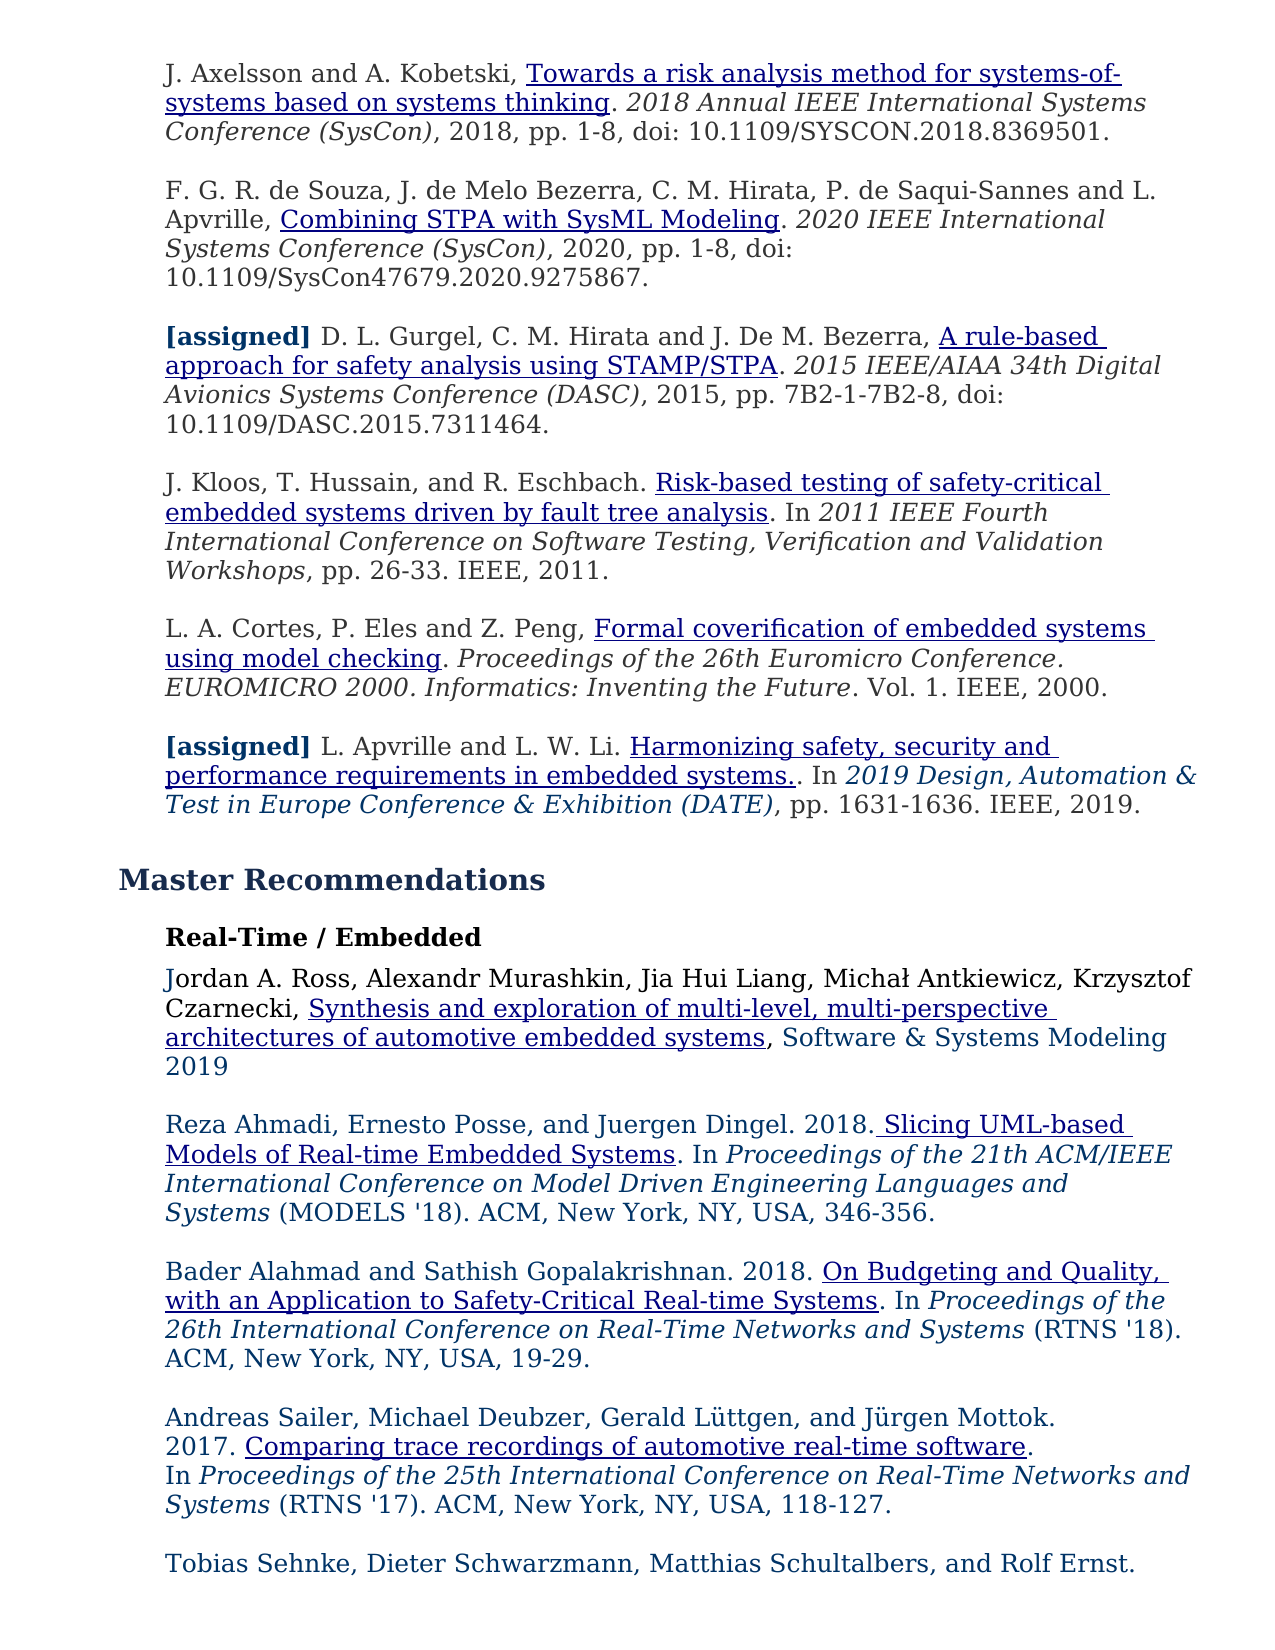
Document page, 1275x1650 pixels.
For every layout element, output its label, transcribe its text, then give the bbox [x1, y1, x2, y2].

text [assigned] D. L. Gurgel, C. M. Hirata and J. De M. Bezerra, A rule-based approach for safety analysis using STAMP/STPA. 2015 IEEE/AIAA 34th Digital Avionics Systems Conference (DASC), 2015, pp. 7B2-1-7B2-8, doi: 10.1109/DASC.2015.7311464. [165, 322, 1216, 439]
text L. A. Cortes, P. Eles and Z. Peng, Formal coverification of embedded systems using model checking. Proceedings of the 26th Euromicro Conference. EUROMICRO 2000. Informatics: Inventing the Future. Vol. 1. IEEE, 2000. [165, 615, 1216, 702]
text J. Axelsson and A. Kobetski, Towards a risk analysis method for systems-of-systems based on systems thinking. 2018 Annual IEEE International Systems Conference (SysCon), 2018, pp. 1-8, doi: 10.1109/SYSCON.2018.8369501. [165, 59, 1216, 147]
text Bader Alahmad and Sathish Gopalakrishnan. 2018. On Budgeting and Quality, with an Application to Safety-Critical Real-time Systems. In Proceedings of the 26th International Conference on Real-Time Networks and Systems (RTNS '18). ACM, New York, NY, USA, 19-29. [165, 1257, 1216, 1373]
text [assigned] L. Apvrille and L. W. Li. Harmonizing safety, security and performance requirements in embedded systems.. In 2019 Design, Automation & Test in Europe Conference & Exhibition (DATE), pp. 1631-1636. IEEE, 2019. [165, 732, 1216, 819]
text Andreas Sailer, Michael Deubzer, Gerald Lüttgen, and Jürgen Mottok. 2017. Comparing trace recordings of automotive real-time software. In Proceedings of the 25th International Conference on Real-Time Networks and Systems (RTNS '17). ACM, New York, NY, USA, 118-127. [165, 1403, 1216, 1520]
text F. G. R. de Souza, J. de Melo Bezerra, C. M. Hirata, P. de Saqui-Sannes and L. Apvrille, Combining STPA with SysML Modeling. 2020 IEEE International Systems Conference (SysCon), 2020, pp. 1-8, doi: 10.1109/SysCon47679.2020.9275867. [165, 176, 1216, 293]
text Reza Ahmadi, Ernesto Posse, and Juergen Dingel. 2018. Slicing UML-based Models of Real-time Embedded Systems. In Proceedings of the 21th ACM/IEEE International Conference on Model Driven Engineering Languages and Systems (MODELS '18). ACM, New York, NY, USA, 346-356. [165, 1111, 1216, 1227]
subtitle Real-Time / Embedded [165, 923, 1216, 952]
text Jordan A. Ross, Alexandr Murashkin, Jia Hui Liang, Michał Antkiewicz, Krzysztof Czarnecki, Synthesis and exploration of multi-level, multi-perspective architectures of automotive embedded systems, Software & Systems Modeling 2019 [165, 964, 1216, 1081]
subtitle Master Recommendations [118, 863, 1216, 898]
text Tobias Sehnke, Dieter Schwarzmann, Matthias Schultalbers, and Rolf Ernst. [165, 1549, 1216, 1578]
text J. Kloos, T. Hussain, and R. Eschbach. Risk-based testing of safety-critical embedded systems driven by fault tree analysis. In 2011 IEEE Fourth International Conference on Software Testing, Verification and Validation Workshops, pp. 26-33. IEEE, 2011. [165, 468, 1216, 585]
